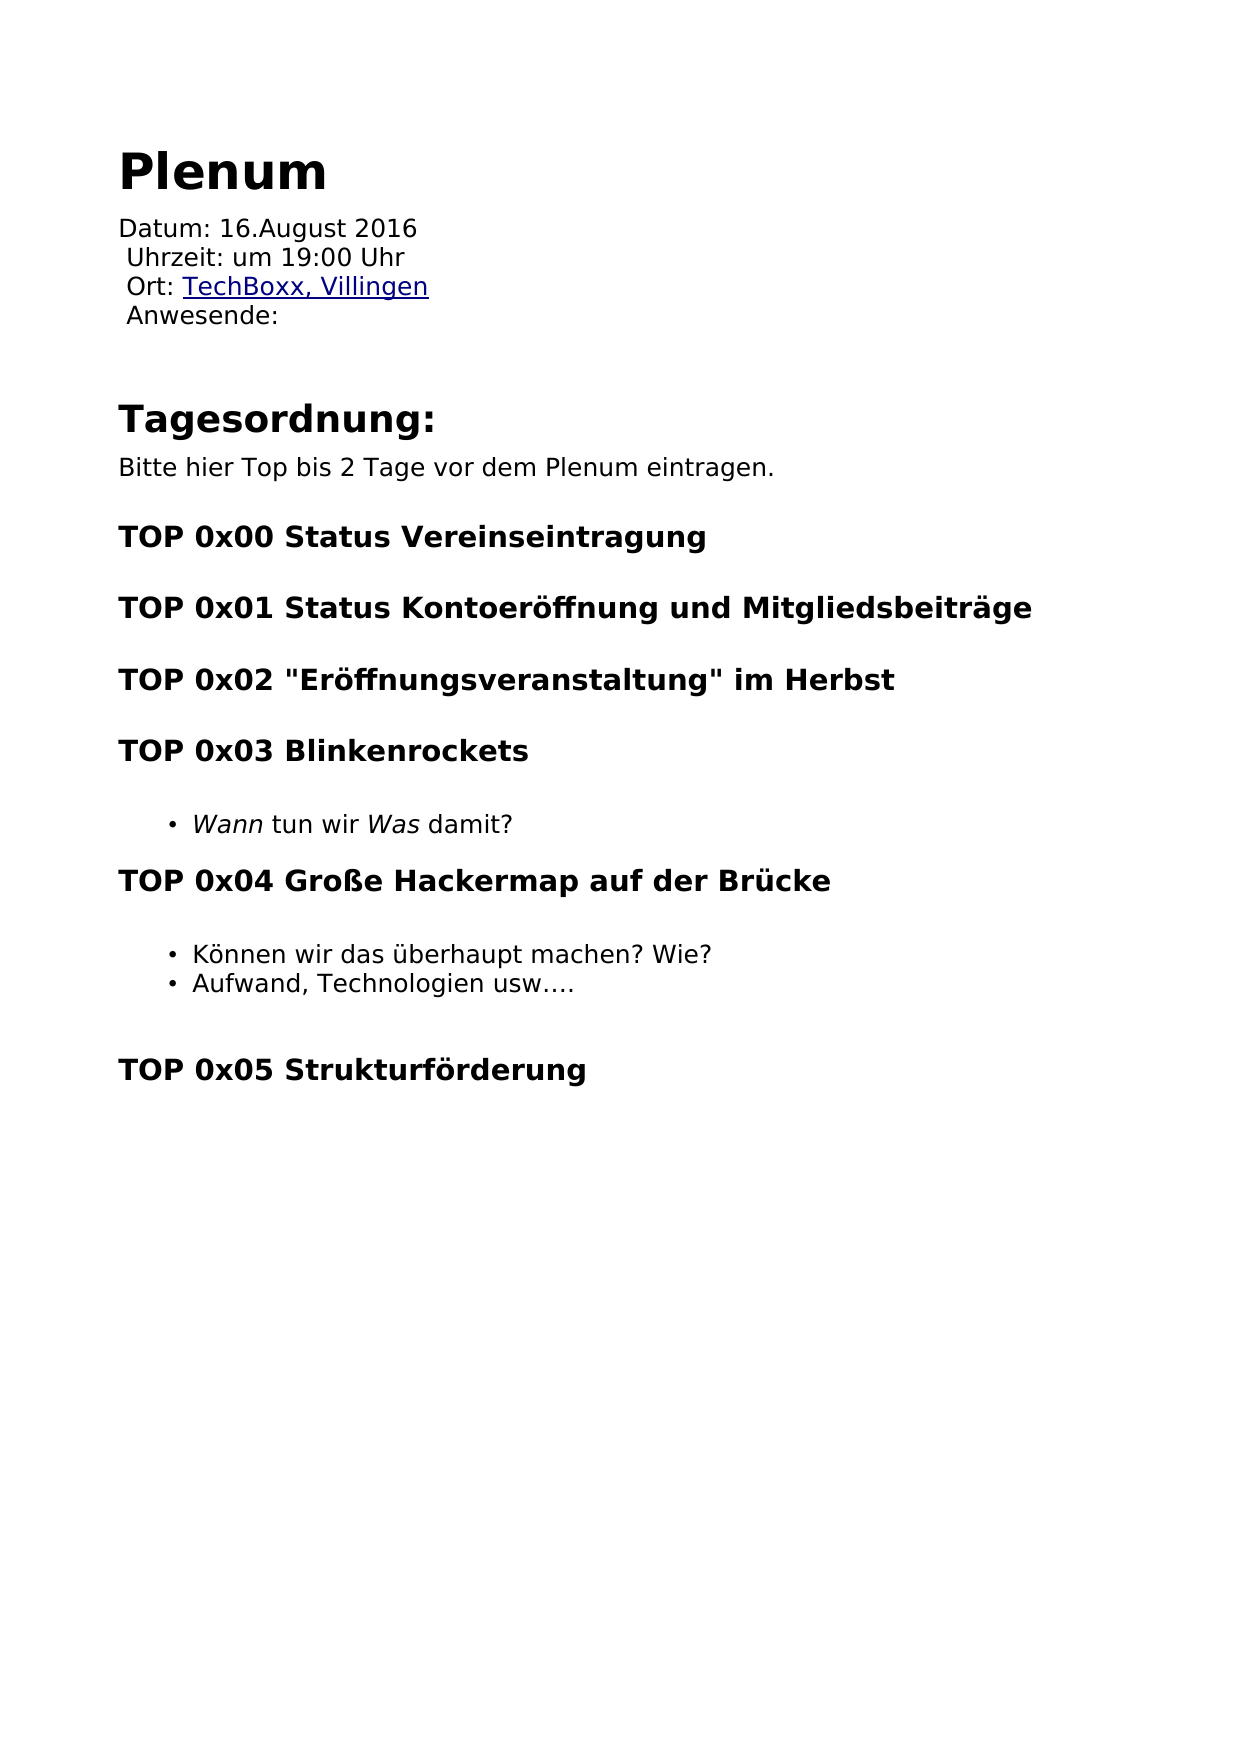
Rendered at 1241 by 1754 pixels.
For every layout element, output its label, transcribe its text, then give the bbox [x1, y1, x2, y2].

text Bitte hier Top bis 2 Tage vor dem Plenum eintragen. [118, 453, 1122, 482]
subtitle TOP 0x01 Status Kontoeröffnung und Mitgliedsbeiträge [118, 591, 1122, 625]
subtitle Tagesordnung: [118, 397, 1122, 441]
subtitle TOP 0x03 Blinkenrockets [118, 734, 1122, 768]
subtitle TOP 0x05 Strukturförderung [118, 1053, 1122, 1087]
text Datum: 16.August 2016 Uhrzeit: um 19:00 Uhr Ort: TechBoxx, Villingen Anwesende: [118, 214, 1122, 360]
subtitle TOP 0x02 "Eröffnungsveranstaltung" im Herbst [118, 663, 1122, 697]
list Wann tun wir Was damit? [177, 810, 1122, 839]
list Können wir das überhaupt machen? Wie? [177, 940, 1122, 969]
subtitle TOP 0x00 Status Vereinseintragung [118, 520, 1122, 554]
subtitle TOP 0x04 Große Hackermap auf der Brücke [118, 864, 1122, 898]
list Aufwand, Technologien usw…. [177, 969, 1122, 999]
subtitle Plenum [118, 143, 1122, 201]
